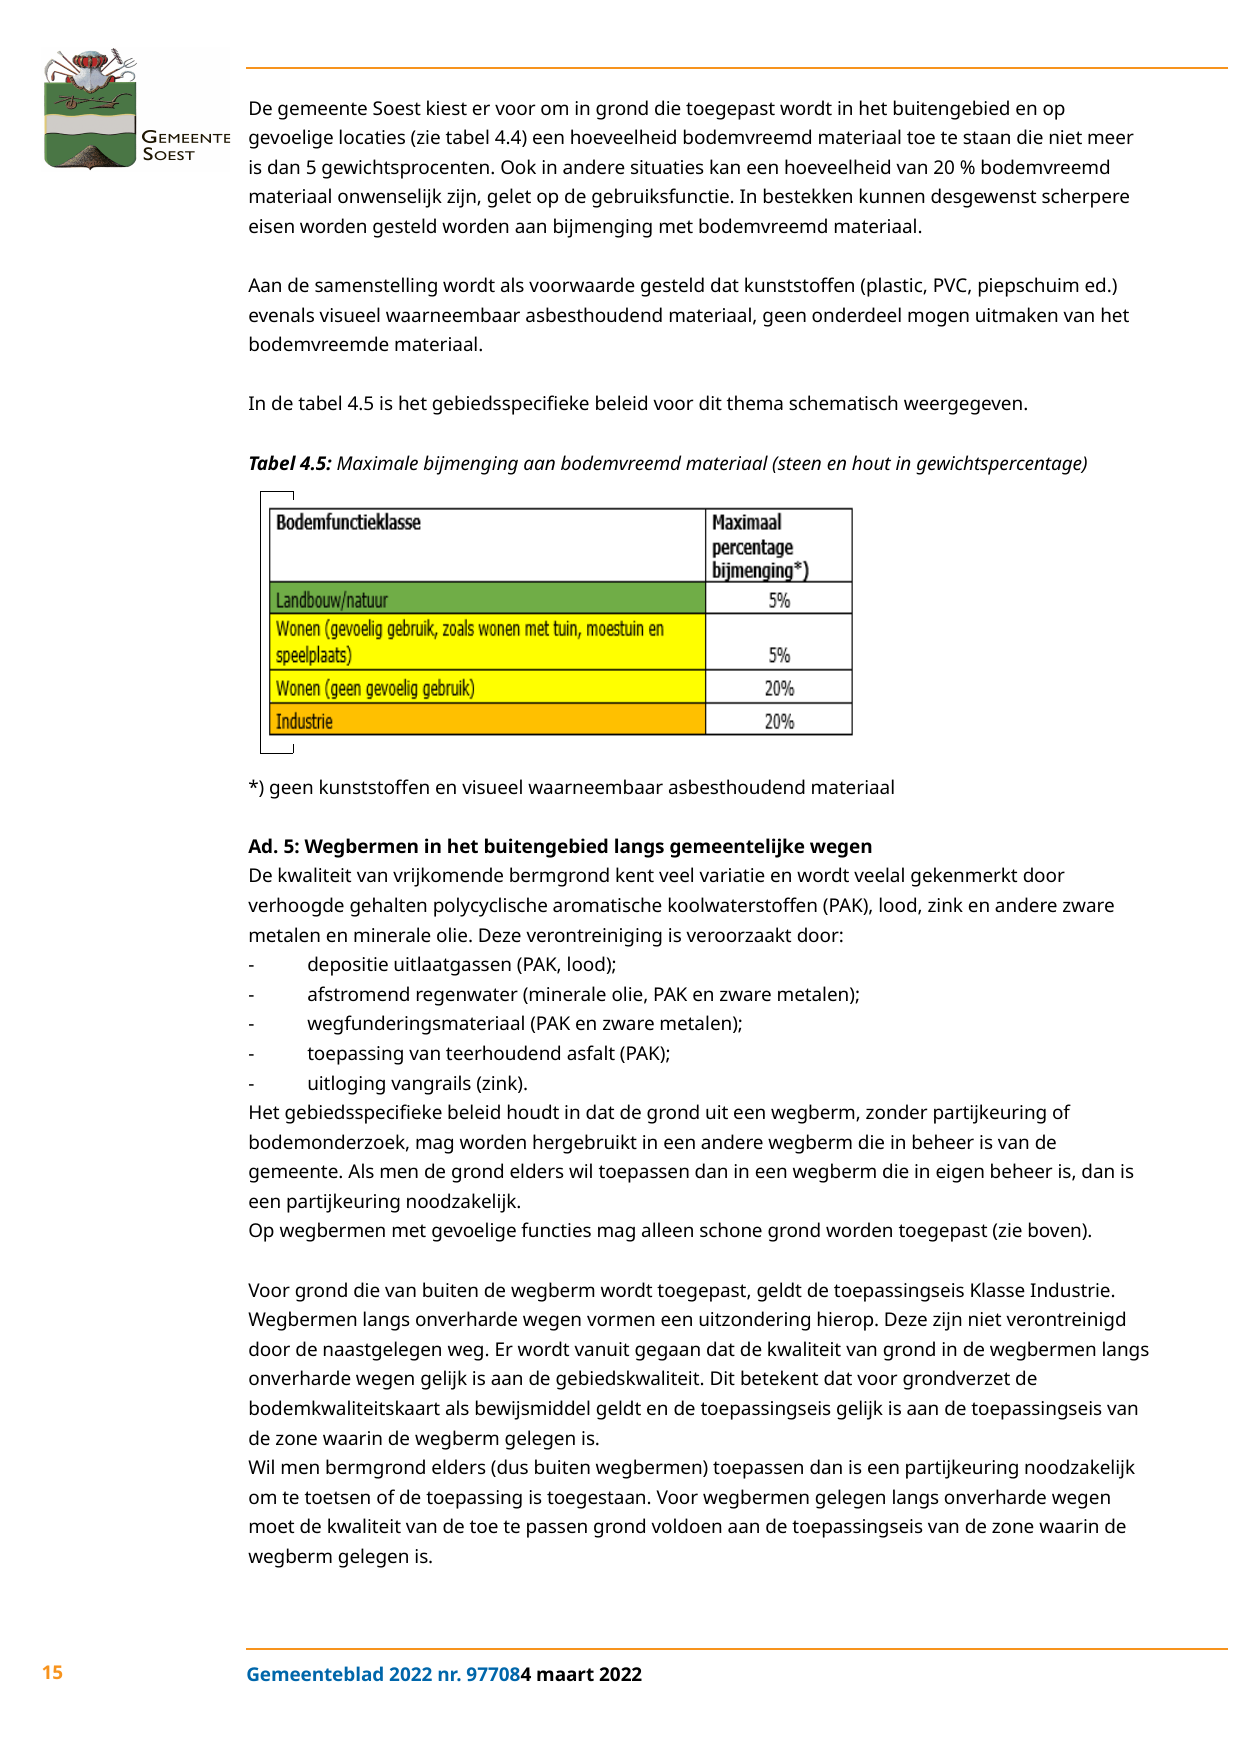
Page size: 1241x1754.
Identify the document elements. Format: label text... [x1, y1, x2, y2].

text Het gebiedsspecifieke beleid houdt in dat de grond uit een wegberm, zonder partijkeuring of bodemonderzoek, mag worden hergebruikt in een andere wegberm die in beheer is van de gemeente. Als men de grond elders wil toepassen dan in een wegberm die in eigen beheer is, dan is een partijkeuring noodzakelijk. [248, 1099, 1152, 1214]
text Wil men bermgrond elders (dus buiten wegbermen) toepassen dan is een partijkeuring noodzakelijk om te toetsen of de toepassing is toegestaan. Voor wegbermen gelegen langs onverharde wegen moet de kwaliteit van de toe te passen grond voldoen aan de toepassingseis van de zone waarin de wegberm gelegen is. [248, 1454, 1152, 1569]
text Aan de samenstelling wordt als voorwaarde gesteld dat kunststoffen (plastic, PVC, piepschuim ed.) evenals visueel waarneembaar asbesthoudend materiaal, geen onderdeel mogen uitmaken van het bodemvreemde materiaal. [248, 272, 1152, 357]
list depositie uitlaatgassen (PAK, lood); [248, 951, 1152, 977]
list wegfunderingsmateriaal (PAK en zware metalen); [248, 1011, 1152, 1036]
list afstromend regenwater (minerale olie, PAK en zware metalen); [248, 981, 1152, 1007]
picture [268, 500, 860, 744]
text Tabel 4.5: Maximale bijmenging aan bodemvreemd materiaal (steen en hout in gewichtspercentage) [248, 450, 1152, 476]
text Op wegbermen met gevoelige functies mag alleen schone grond worden toegepast (zie boven). [248, 1218, 1152, 1243]
picture [41, 47, 231, 172]
text *) geen kunststoffen en visueel waarneembaar asbesthoudend materiaal [248, 774, 1152, 799]
text Ad. 5: Wegbermen in het buitengebied langs gemeentelijke wegen [248, 833, 1152, 859]
text De kwaliteit van vrijkomende bermgrond kent veel variatie en wordt veelal gekenmerkt door verhoogde gehalten polycyclische aromatische koolwaterstoffen (PAK), lood, zink en andere zware metalen en minerale olie. Deze verontreiniging is veroorzaakt door: [248, 863, 1152, 947]
text De gemeente Soest kiest er voor om in grond die toegepast wordt in het buitengebied en op gevoelige locaties (zie tabel 4.4) een hoeveelheid bodemvreemd materiaal toe te staan die niet meer is dan 5 gewichtsprocenten. Ook in andere situaties kan een hoeveelheid van 20 % bodemvreemd materiaal onwenselijk zijn, gelet op de gebruiksfunctie. In bestekken kunnen desgewenst scherpere eisen worden gesteld worden aan bijmenging met bodemvreemd materiaal. [248, 95, 1152, 239]
list toepassing van teerhoudend asfalt (PAK); [248, 1040, 1152, 1066]
text Voor grond die van buiten de wegberm wordt toegepast, geldt de toepassingseis Klasse Industrie. Wegbermen langs onverharde wegen vormen een uitzondering hierop. Deze zijn niet verontreinigd door de naastgelegen weg. Er wordt vanuit gegaan dat de kwaliteit van grond in de wegbermen langs onverharde wegen gelijk is aan de gebiedskwaliteit. Dit betekent dat voor grondverzet de bodemkwaliteitskaart als bewijsmiddel geldt en de toepassingseis gelijk is aan de toepassingseis van de zone waarin de wegberm gelegen is. [248, 1277, 1152, 1450]
list uitloging vangrails (zink). [248, 1070, 1152, 1095]
text In de tabel 4.5 is het gebiedsspecifieke beleid voor dit thema schematisch weergegeven. [248, 391, 1152, 416]
